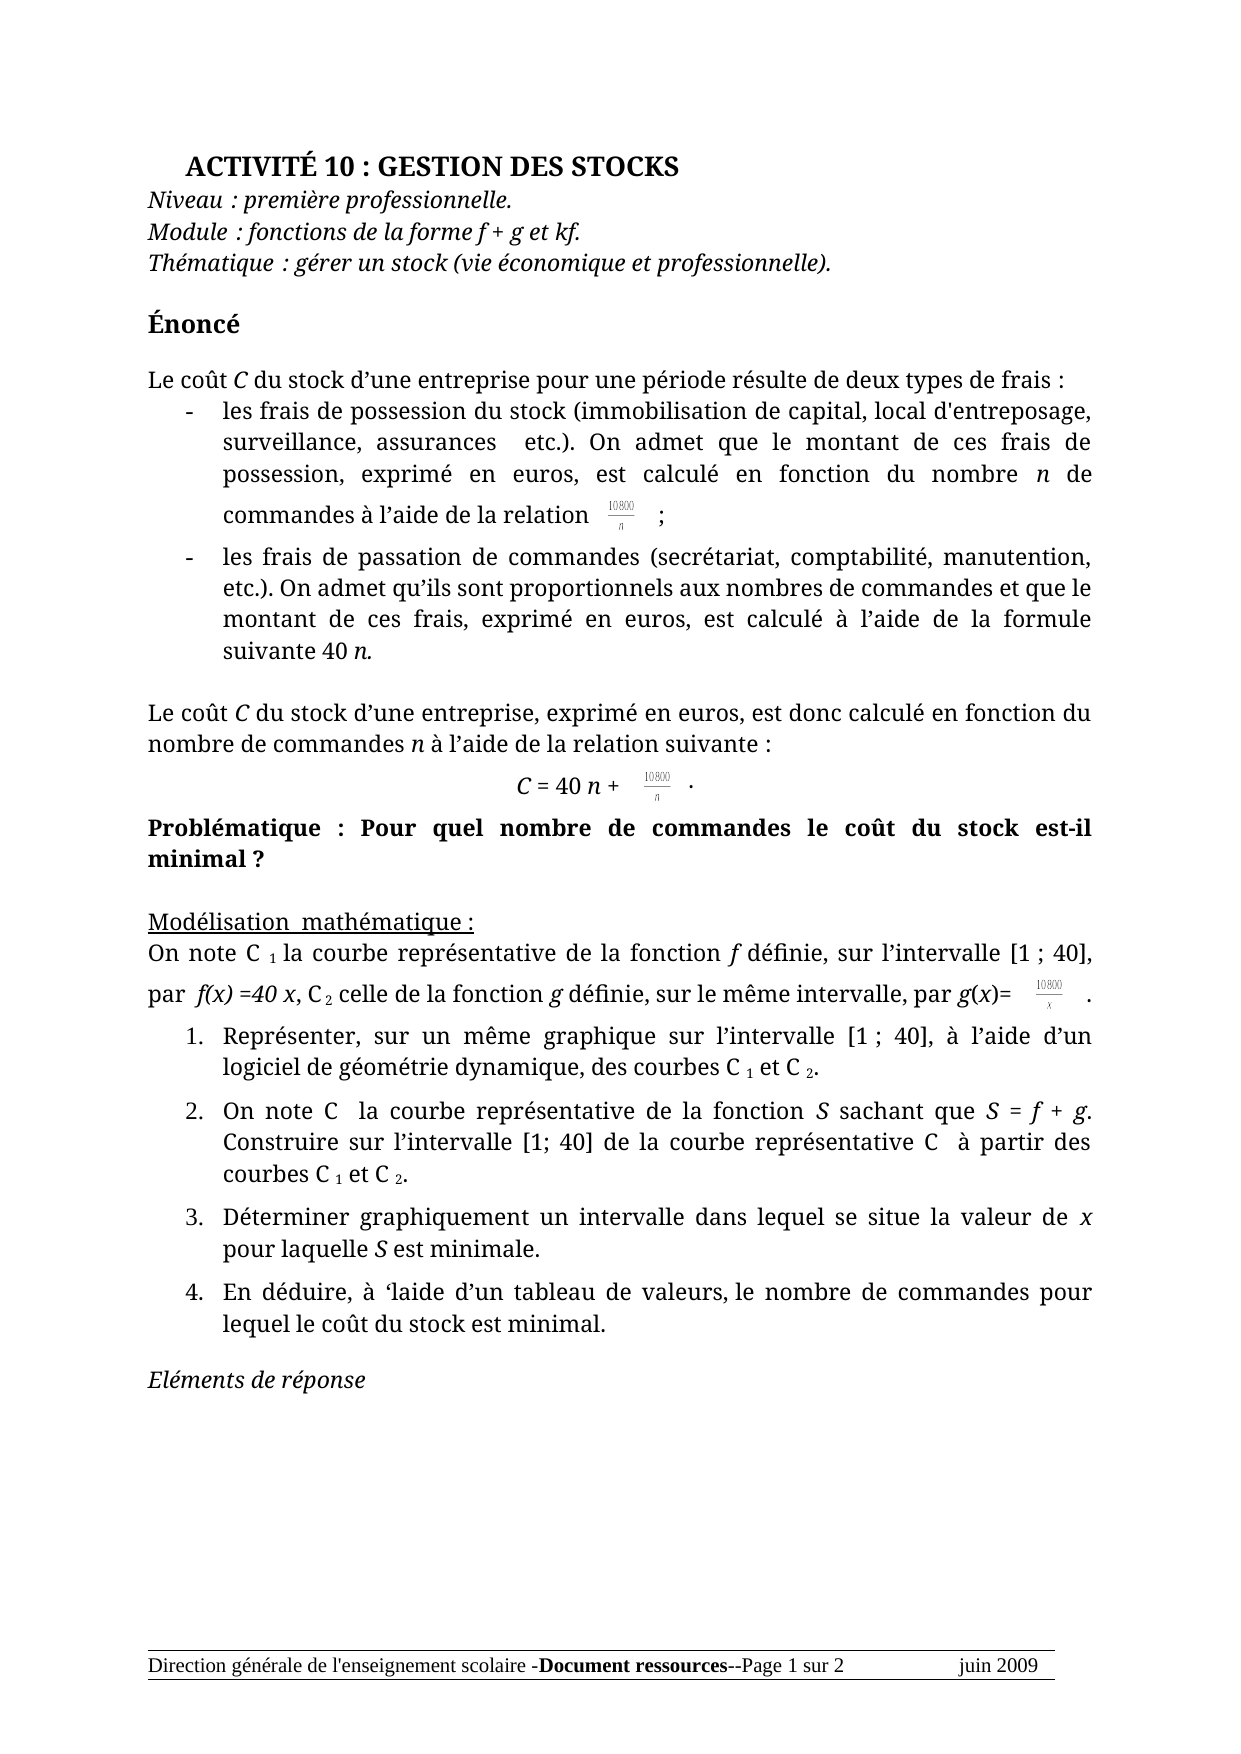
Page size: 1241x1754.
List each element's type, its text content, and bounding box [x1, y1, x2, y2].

subtitle ACTIVITÉ 10 : GESTION DES STOCKS [148, 148, 1092, 184]
text Thématique : gérer un stock (vie économique et professionnelle). [148, 247, 1092, 278]
text C = 40 n + . [443, 759, 1092, 812]
list les frais de passation de commandes (secrétariat, comptabilité, manutention, etc.). On admet qu’ils sont proportionnels aux nombres de commandes et que le montant de ces frais, exprimé en euros, est calculé à l’aide de la formule suivante 40 n. [185, 541, 1092, 666]
text Problématique : Pour quel nombre de commandes le coût du stock est-il minimal ? [148, 812, 1092, 874]
list Représenter, sur un même graphique sur l’intervalle [1 ; 40], à l’aide d’un logiciel de géométrie dynamique, des courbes C 1 et C 2. [185, 1020, 1092, 1082]
list les frais de possession du stock (immobilisation de capital, local d'entreposage, surveillance, assurances etc.). On admet que le montant de ces frais de possession, exprimé en euros, est calculé en fonction du nombre n de commandes à l’aide de la relation ; [185, 395, 1092, 541]
list On note C la courbe représentative de la fonction S sachant que S = f + g. Construire sur l’intervalle [1; 40] de la courbe représentative C à partir des courbes C 1 et C 2. [185, 1095, 1092, 1189]
text Énoncé [148, 307, 1092, 341]
text Le coût C du stock d’une entreprise, exprimé en euros, est donc calculé en fonction du nombre de commandes n à l’aide de la relation suivante : [148, 697, 1092, 759]
text Niveau : première professionnelle. [148, 184, 1092, 216]
text Eléments de réponse [148, 1364, 1092, 1395]
text Le coût C du stock d’une entreprise pour une période résulte de deux types de frais : [148, 364, 1092, 395]
text On note C 1 la courbe représentative de la fonction f définie, sur l’intervalle [1 ; 40], par f(x) =40 x, C 2 celle de la fonction g définie, sur le même intervalle, par g(x)= . [148, 937, 1092, 1020]
list Déterminer graphiquement un intervalle dans lequel se situe la valeur de x pour laquelle S est minimale. [185, 1201, 1092, 1264]
text Modélisation mathématique : [148, 905, 1092, 937]
list En déduire, à ‘laide d’un tableau de valeurs, le nombre de commandes pour lequel le coût du stock est minimal. [185, 1276, 1092, 1339]
text Module : fonctions de la forme f + g et kf. [148, 216, 1092, 247]
